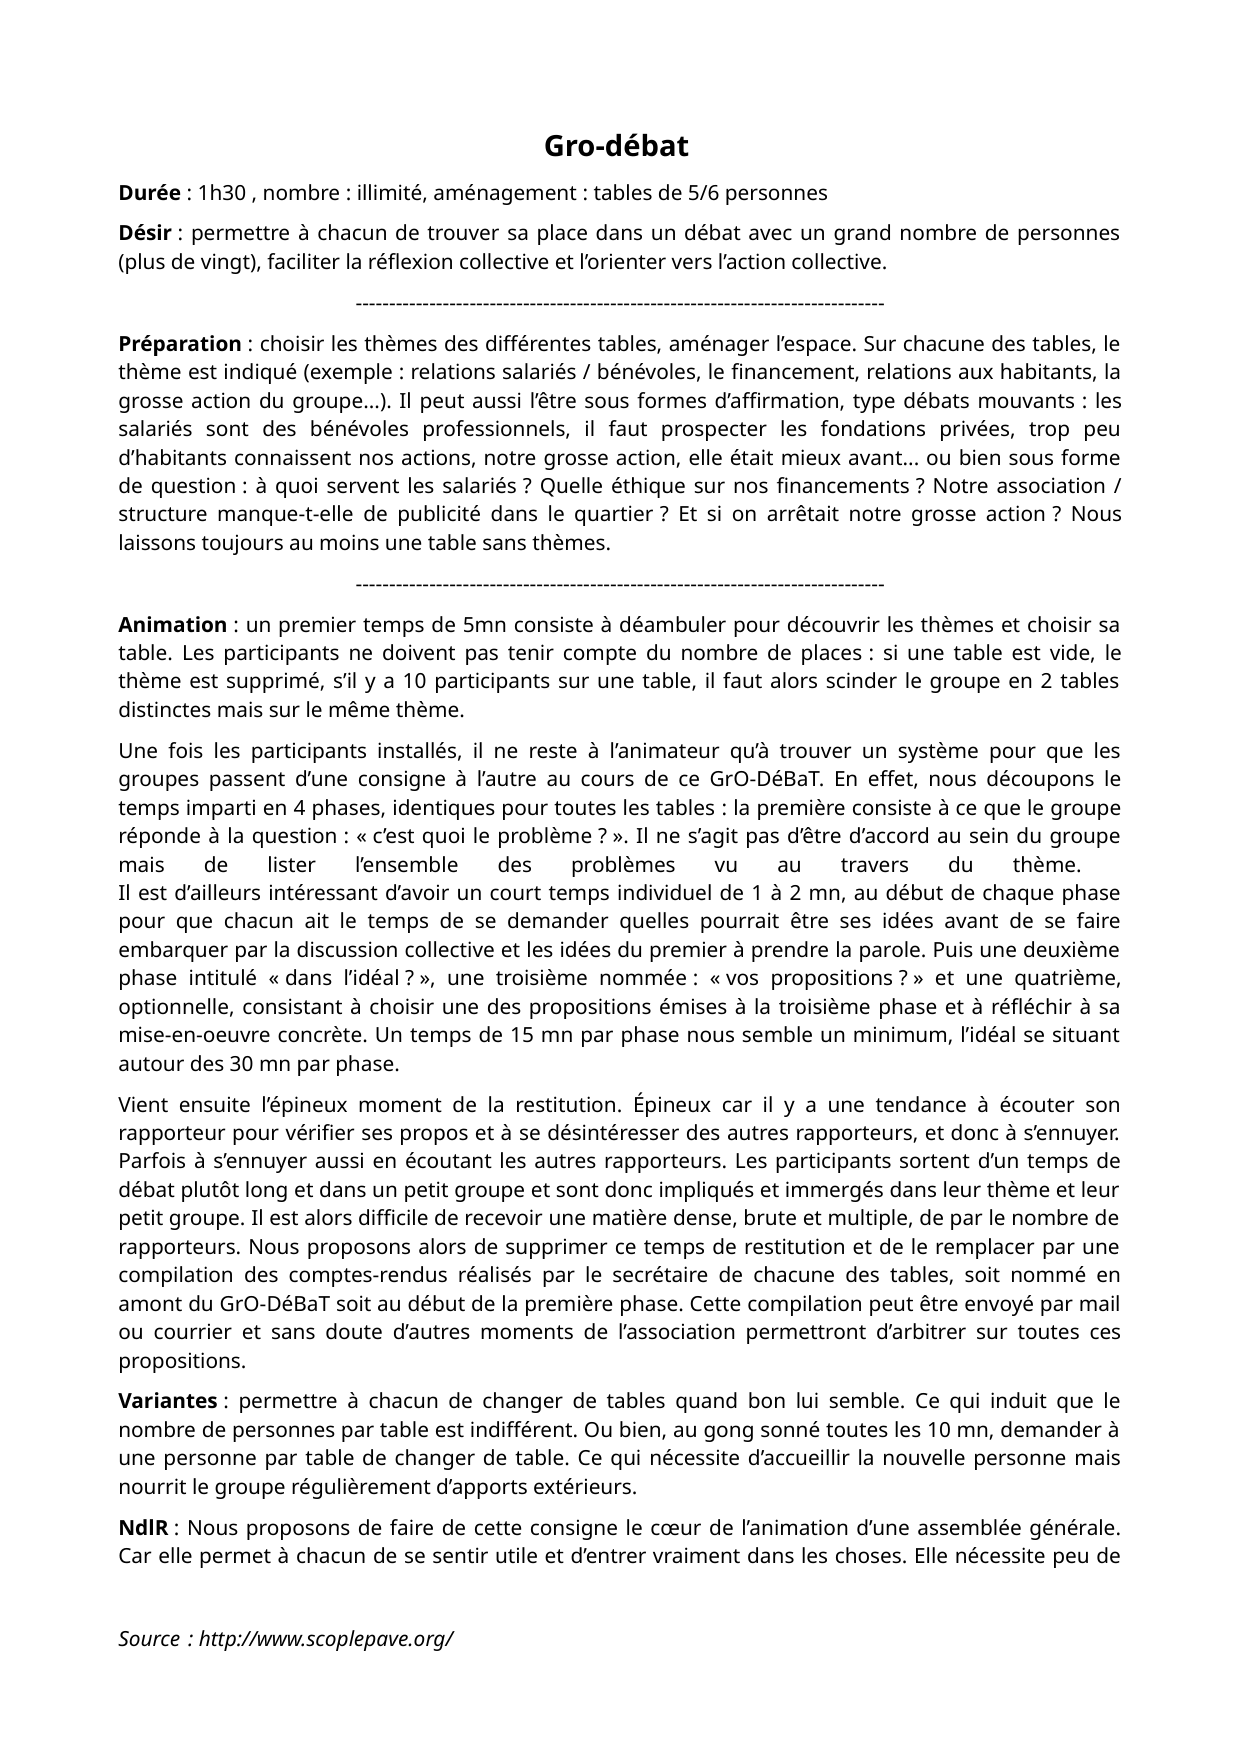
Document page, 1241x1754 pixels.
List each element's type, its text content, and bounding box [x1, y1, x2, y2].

text Animation : un premier temps de 5mn consiste à déambuler pour découvrir les thèmes et choisir sa table. Les participants ne doivent pas tenir compte du nombre de places : si une table est vide, le thème est supprimé, s’il y a 10 participants sur une table, il faut alors scinder le groupe en 2 tables distinctes mais sur le même thème. [118, 610, 1122, 723]
text Variantes : permettre à chacun de changer de tables quand bon lui semble. Ce qui induit que le nombre de personnes par table est indifférent. Ou bien, au gong sonné toutes les 10 mn, demander à une personne par table de changer de table. Ce qui nécessite d’accueillir la nouvelle personne mais nourrit le groupe régulièrement d’apports extérieurs. [118, 1387, 1122, 1500]
subtitle Gro-débat [118, 125, 1122, 165]
text ------------------------------------------------------------------------------- [118, 569, 1122, 597]
text ------------------------------------------------------------------------------- [118, 288, 1122, 316]
text Préparation : choisir les thèmes des différentes tables, aménager l’espace. Sur chacune des tables, le thème est indiqué (exemple : relations salariés / bénévoles, le financement, relations aux habitants, la grosse action du groupe...). Il peut aussi l’être sous formes d’affirmation, type débats mouvants : les salariés sont des bénévoles professionnels, il faut prospecter les fondations privées, trop peu d’habitants connaissent nos actions, notre grosse action, elle était mieux avant... ou bien sous forme de question : à quoi servent les salariés ? Quelle éthique sur nos financements ? Notre association / structure manque-t-elle de publicité dans le quartier ? Et si on arrêtait notre grosse action ? Nous laissons toujours au moins une table sans thèmes. [118, 329, 1122, 556]
text Durée : 1h30 , nombre : illimité, aménagement : tables de 5/6 personnes [118, 178, 1122, 206]
text Une fois les participants installés, il ne reste à l’animateur qu’à trouver un système pour que les groupes passent d’une consigne à l’autre au cours de ce GrO-DéBaT. En effet, nous découpons le temps imparti en 4 phases, identiques pour toutes les tables : la première consiste à ce que le groupe réponde à la question : « c’est quoi le problème ? ». Il ne s’agit pas d’être d’accord au sein du groupe mais de lister l’ensemble des problèmes vu au travers du thème. Il est d’ailleurs intéressant d’avoir un court temps individuel de 1 à 2 mn, au début de chaque phase pour que chacun ait le temps de se demander quelles pourrait être ses idées avant de se faire embarquer par la discussion collective et les idées du premier à prendre la parole. Puis une deuxième phase intitulé « dans l’idéal ? », une troisième nommée : « vos propositions ? » et une quatrième, optionnelle, consistant à choisir une des propositions émises à la troisième phase et à réfléchir à sa mise-en-oeuvre concrète. Un temps de 15 mn par phase nous semble un minimum, l’idéal se situant autour des 30 mn par phase. [118, 736, 1122, 1077]
text Vient ensuite l’épineux moment de la restitution. Épineux car il y a une tendance à écouter son rapporteur pour vérifier ses propos et à se désintéresser des autres rapporteurs, et donc à s’ennuyer. Parfois à s’ennuyer aussi en écoutant les autres rapporteurs. Les participants sortent d’un temps de débat plutôt long et dans un petit groupe et sont donc impliqués et immergés dans leur thème et leur petit groupe. Il est alors difficile de recevoir une matière dense, brute et multiple, de par le nombre de rapporteurs. Nous proposons alors de supprimer ce temps de restitution et de le remplacer par une compilation des comptes-rendus réalisés par le secrétaire de chacune des tables, soit nommé en amont du GrO-DéBaT soit au début de la première phase. Cette compilation peut être envoyé par mail ou courrier et sans doute d’autres moments de l’association permettront d’arbitrer sur toutes ces propositions. [118, 1090, 1122, 1374]
text Désir : permettre à chacun de trouver sa place dans un débat avec un grand nombre de personnes (plus de vingt), faciliter la réflexion collective et l’orienter vers l’action collective. [118, 218, 1122, 275]
text NdlR : Nous proposons de faire de cette consigne le cœur de l’animation d’une assemblée générale. Car elle permet à chacun de se sentir utile et d’entrer vraiment dans les choses. Elle nécessite peu de [118, 1513, 1122, 1570]
